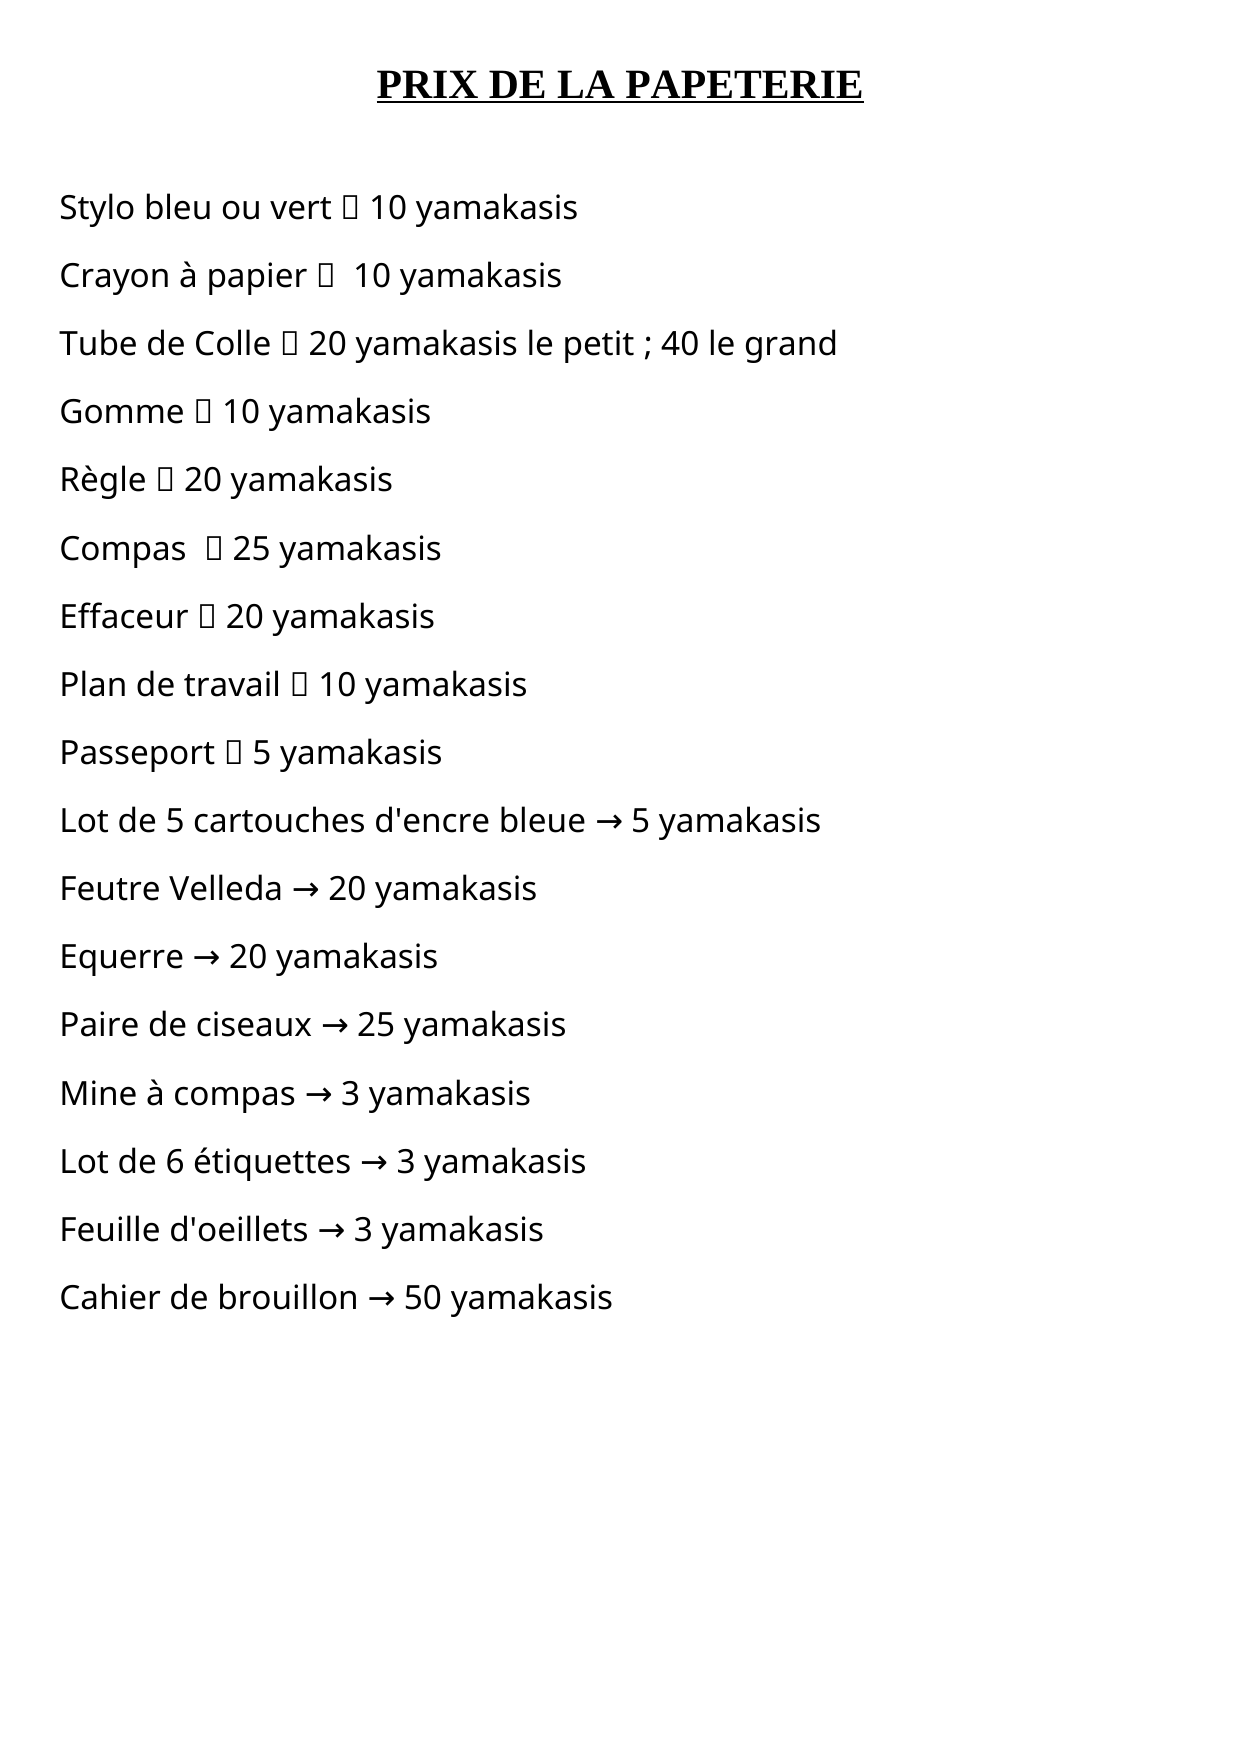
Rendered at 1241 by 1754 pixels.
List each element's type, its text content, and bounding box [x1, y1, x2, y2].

text Compas  25 yamakasis [59, 524, 1181, 570]
text PRIX DE LA PAPETERIE [59, 59, 1181, 107]
text Lot de 5 cartouches d'encre bleue → 5 yamakasis [59, 797, 1181, 842]
text Tube de Colle  20 yamakasis le petit ; 40 le grand [59, 320, 1181, 365]
text Stylo bleu ou vert  10 yamakasis [59, 184, 1181, 229]
text Equerre → 20 yamakasis [59, 933, 1181, 978]
text Passeport  5 yamakasis [59, 729, 1181, 774]
text Effaceur  20 yamakasis [59, 592, 1181, 638]
text Mine à compas → 3 yamakasis [59, 1069, 1181, 1115]
text Règle  20 yamakasis [59, 456, 1181, 502]
text Plan de travail  10 yamakasis [59, 661, 1181, 706]
text Paire de ciseaux → 25 yamakasis [59, 1001, 1181, 1047]
text Feuille d'oeillets → 3 yamakasis [59, 1206, 1181, 1251]
text Cahier de brouillon → 50 yamakasis [59, 1274, 1181, 1319]
text Feutre Velleda → 20 yamakasis [59, 865, 1181, 910]
text Gomme  10 yamakasis [59, 388, 1181, 433]
text Lot de 6 étiquettes → 3 yamakasis [59, 1137, 1181, 1183]
text Crayon à papier  10 yamakasis [59, 252, 1181, 297]
